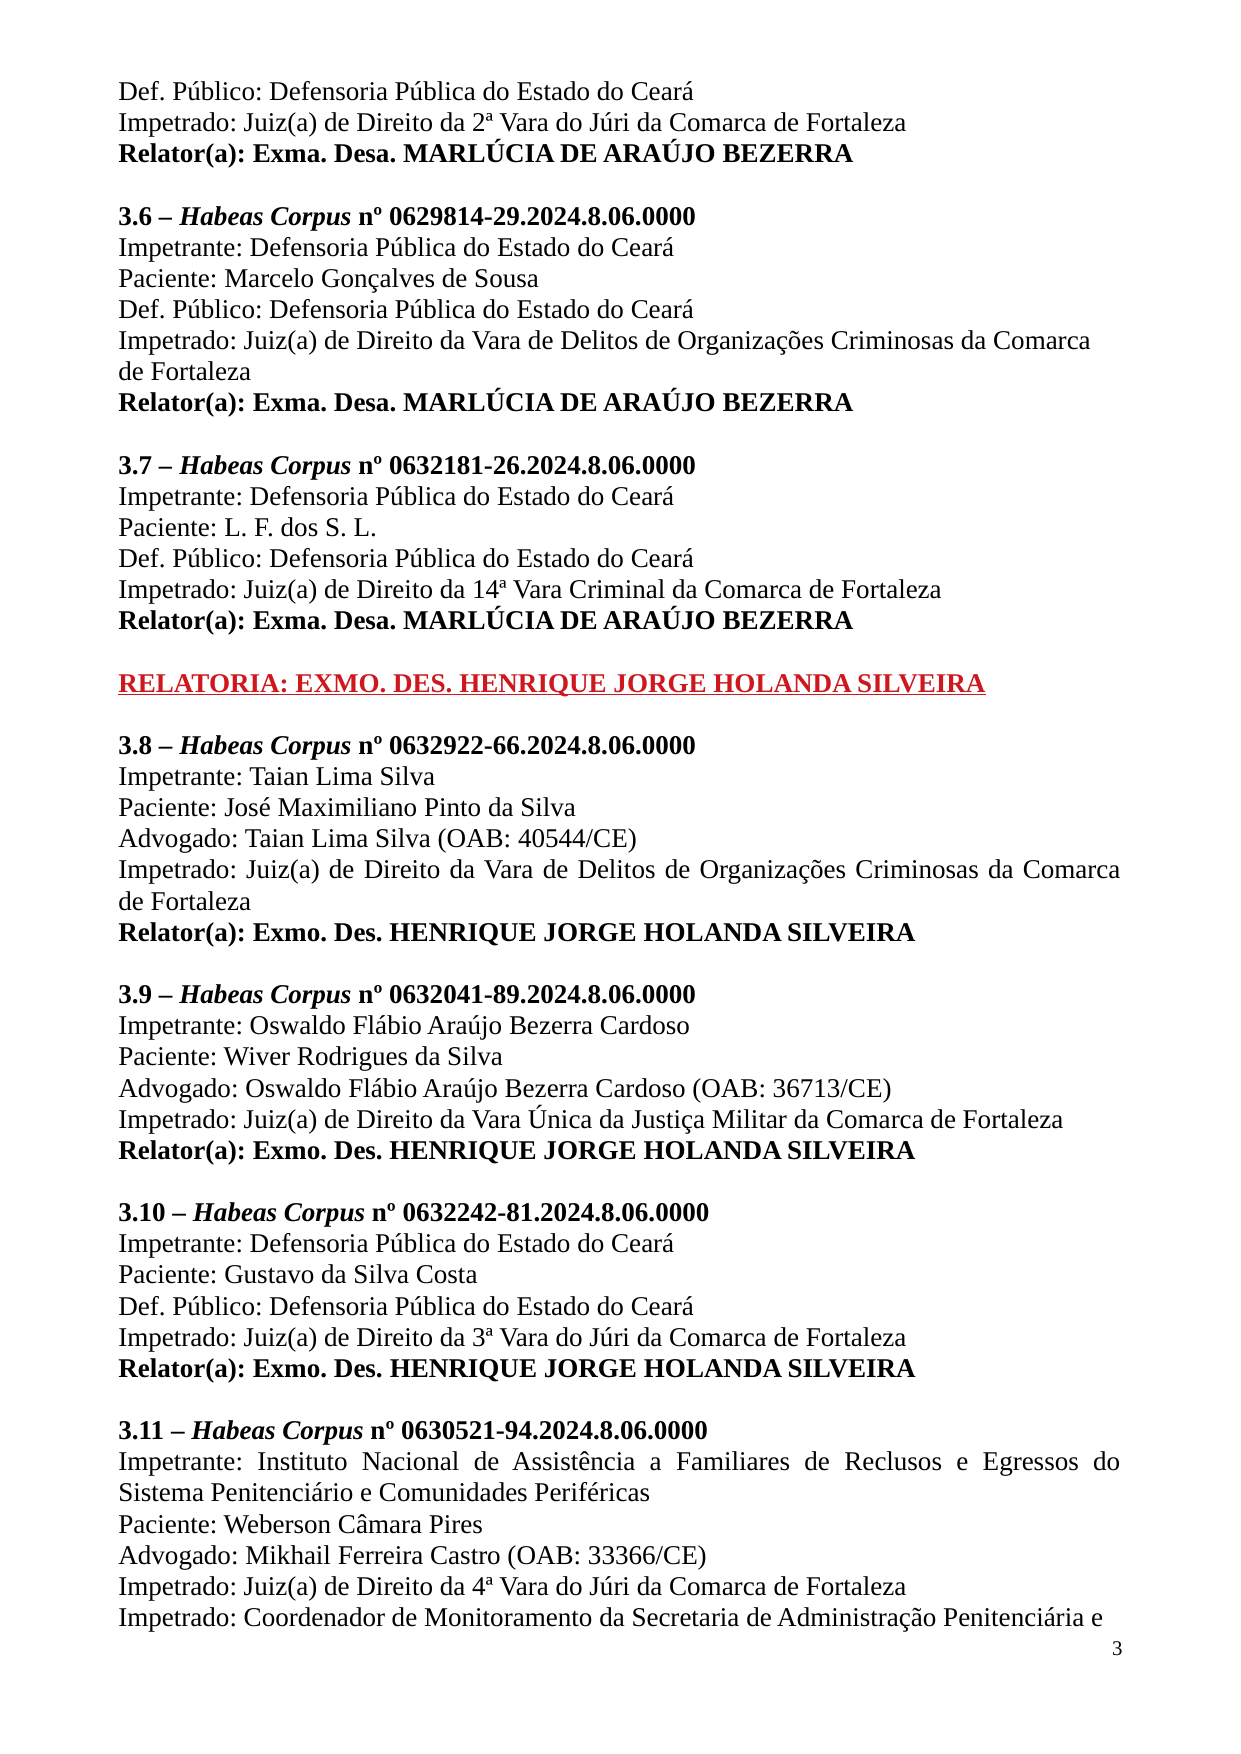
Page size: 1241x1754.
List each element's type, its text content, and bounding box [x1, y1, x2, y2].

text Def. Público: Defensoria Pública do Estado do Ceará [118, 293, 1122, 324]
text 3.9 – Habeas Corpus nº 0632041-89.2024.8.06.0000 [118, 978, 1122, 1009]
text Advogado: Oswaldo Flábio Araújo Bezerra Cardoso (OAB: 36713/CE) [118, 1072, 1122, 1103]
text Paciente: Wiver Rodrigues da Silva [118, 1041, 1122, 1072]
text 3.7 – Habeas Corpus nº 0632181-26.2024.8.06.0000 [118, 449, 1122, 480]
text RELATORIA: EXMO. DES. HENRIQUE JORGE HOLANDA SILVEIRA [118, 667, 1122, 698]
text Impetrado: Juiz(a) de Direito da Vara Única da Justiça Militar da Comarca de Fortaleza [118, 1103, 1122, 1134]
text Relator(a): Exmo. Des. HENRIQUE JORGE HOLANDA SILVEIRA [118, 916, 1122, 947]
text Relator(a): Exma. Desa. MARLÚCIA DE ARAÚJO BEZERRA [118, 137, 1122, 168]
text Impetrante: Defensoria Pública do Estado do Ceará [118, 231, 1122, 262]
text Impetrado: Juiz(a) de Direito da 2ª Vara do Júri da Comarca de Fortaleza [118, 106, 1122, 137]
text Relator(a): Exmo. Des. HENRIQUE JORGE HOLANDA SILVEIRA [118, 1352, 1122, 1383]
text Paciente: Weberson Câmara Pires [118, 1508, 1122, 1539]
text Impetrado: Juiz(a) de Direito da Vara de Delitos de Organizações Criminosas da Comarca de Fortaleza [118, 854, 1122, 916]
text Impetrante: Oswaldo Flábio Araújo Bezerra Cardoso [118, 1009, 1122, 1041]
text Impetrante: Defensoria Pública do Estado do Ceará [118, 1227, 1122, 1258]
text Paciente: Gustavo da Silva Costa [118, 1258, 1122, 1290]
text 3.10 – Habeas Corpus nº 0632242-81.2024.8.06.0000 [118, 1196, 1122, 1227]
text Impetrado: Coordenador de Monitoramento da Secretaria de Administração Penitenciária e [118, 1601, 1122, 1632]
text Impetrante: Instituto Nacional de Assistência a Familiares de Reclusos e Egressos do Sistema Penitenciário e Comunidades Periféricas [118, 1445, 1122, 1508]
text Relator(a): Exmo. Des. HENRIQUE JORGE HOLANDA SILVEIRA [118, 1134, 1122, 1165]
text Paciente: José Maximiliano Pinto da Silva [118, 791, 1122, 822]
text Relator(a): Exma. Desa. MARLÚCIA DE ARAÚJO BEZERRA [118, 386, 1122, 418]
text Impetrado: Juiz(a) de Direito da 4ª Vara do Júri da Comarca de Fortaleza [118, 1570, 1122, 1601]
text Advogado: Taian Lima Silva (OAB: 40544/CE) [118, 822, 1122, 854]
text Impetrante: Defensoria Pública do Estado do Ceará [118, 480, 1122, 511]
text Relator(a): Exma. Desa. MARLÚCIA DE ARAÚJO BEZERRA [118, 604, 1122, 636]
text 3.8 – Habeas Corpus nº 0632922-66.2024.8.06.0000 [118, 729, 1122, 760]
text Impetrado: Juiz(a) de Direito da 3ª Vara do Júri da Comarca de Fortaleza [118, 1321, 1122, 1352]
text Paciente: Marcelo Gonçalves de Sousa [118, 262, 1122, 293]
text Paciente: L. F. dos S. L. [118, 511, 1122, 542]
text Def. Público: Defensoria Pública do Estado do Ceará [118, 542, 1122, 573]
text Def. Público: Defensoria Pública do Estado do Ceará [118, 1290, 1122, 1321]
text Impetrante: Taian Lima Silva [118, 760, 1122, 791]
text 3.11 – Habeas Corpus nº 0630521-94.2024.8.06.0000 [118, 1414, 1122, 1445]
text Advogado: Mikhail Ferreira Castro (OAB: 33366/CE) [118, 1539, 1122, 1570]
text 3.6 – Habeas Corpus nº 0629814-29.2024.8.06.0000 [118, 199, 1122, 231]
text Impetrado: Juiz(a) de Direito da Vara de Delitos de Organizações Criminosas da Comarca de Fortaleza [118, 324, 1122, 386]
text Def. Público: Defensoria Pública do Estado do Ceará [118, 75, 1122, 106]
text Impetrado: Juiz(a) de Direito da 14ª Vara Criminal da Comarca de Fortaleza [118, 573, 1122, 604]
